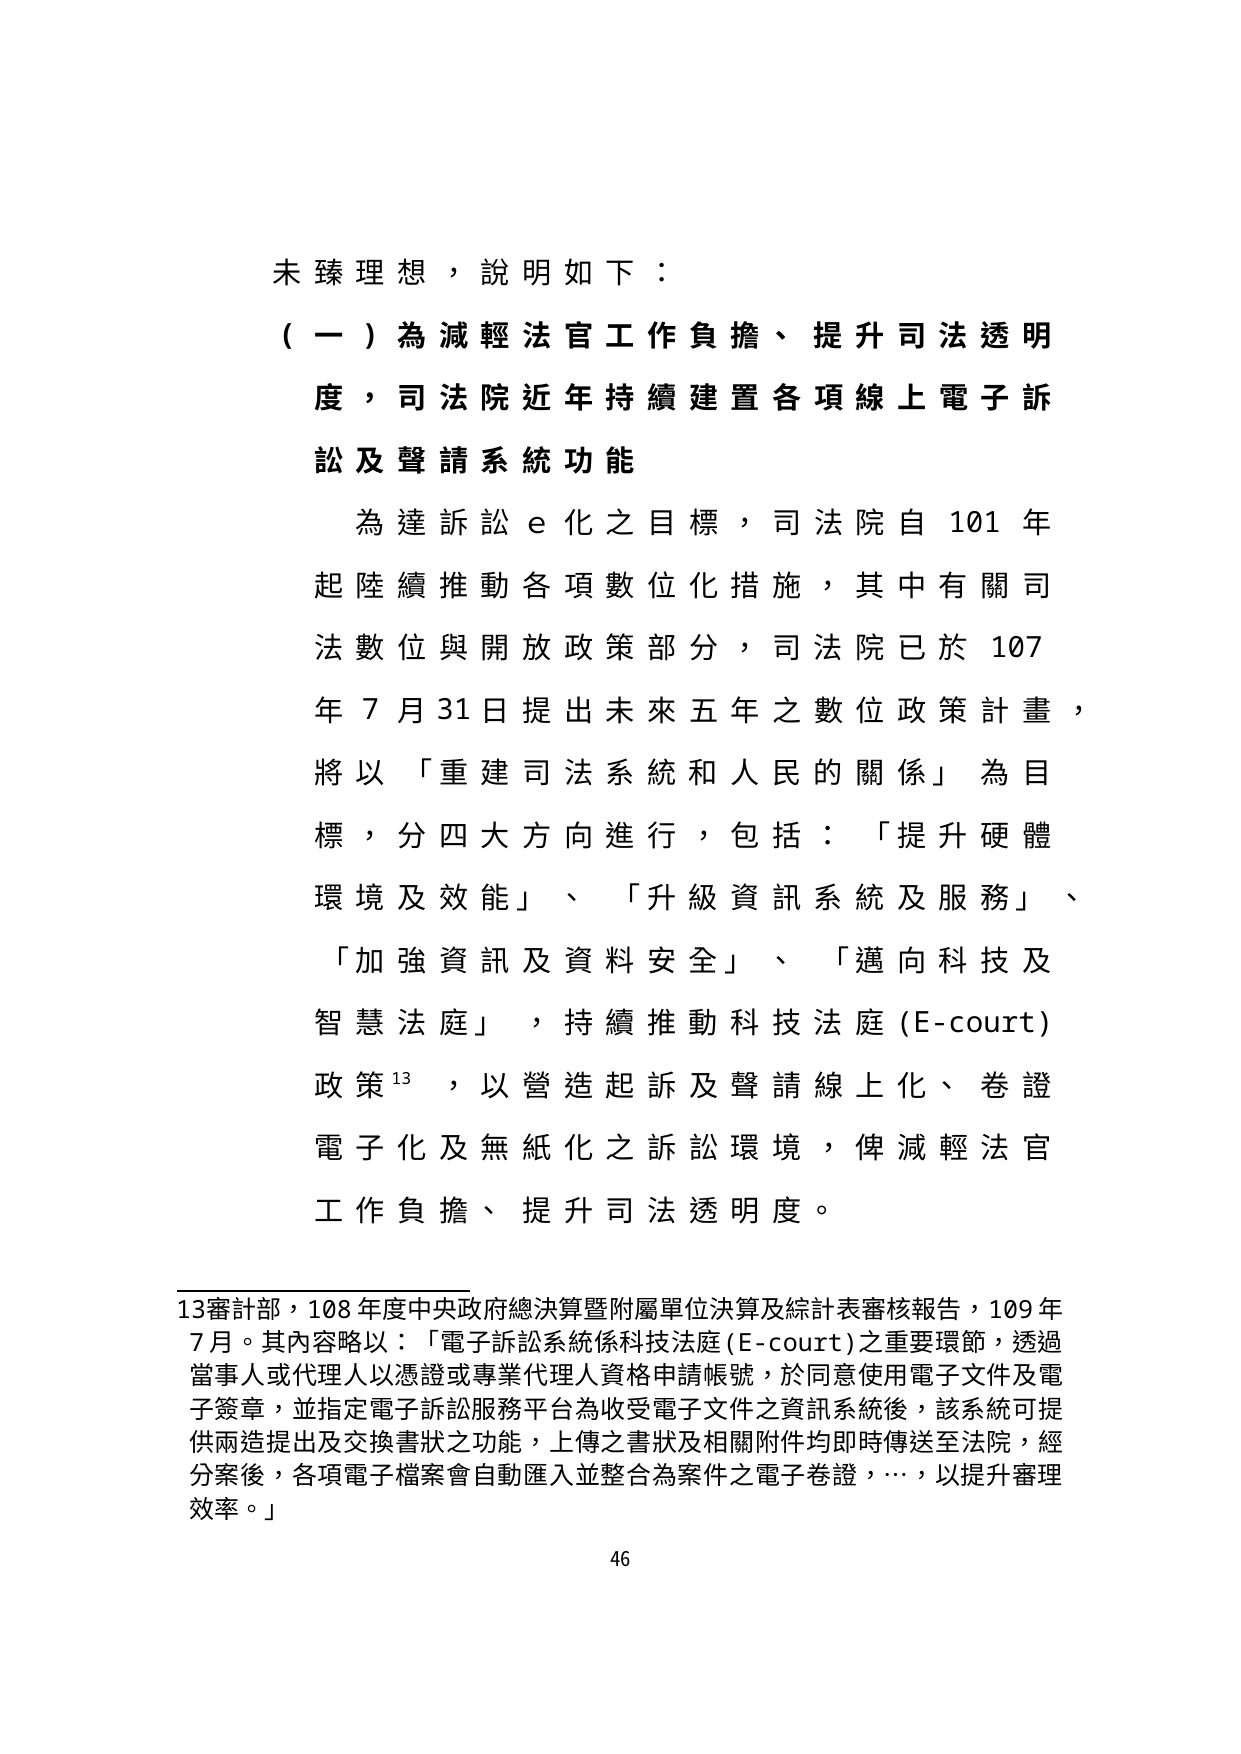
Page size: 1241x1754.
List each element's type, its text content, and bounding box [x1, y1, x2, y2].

text (一)為減輕法官工作負擔、提升司法透明度，司法院近年持續建置各項線上電子訴訟及聲請系統功能 [242, 292, 1058, 479]
text 審計部，108年度中央政府總決算暨附屬單位決算及綜計表審核報告，109年7月。其內容略以：「電子訴訟系統係科技法庭(E-court)之重要環節，透過當事人或代理人以憑證或專業代理人資格申請帳號，於同意使用電子文件及電子簽章，並指定電子訴訟服務平台為收受電子文件之資訊系統後，該系統可提供兩造提出及交換書狀之功能，上傳之書狀及相關附件均即時傳送至法院，經分案後，各項電子檔案會自動匯入並整合為案件之電子卷證，…，以提升審理效率。」 [176, 1291, 1063, 1525]
text 未臻理想，說明如下： [242, 229, 1058, 292]
text 為達訴訟ｅ化之目標，司法院自101年起陸續推動各項數位化措施，其中有關司法數位與開放政策部分，司法院已於107年7月31日提出未來五年之數位政策計畫，將以「重建司法系統和人民的關係」為目標，分四大方向進行，包括：「提升硬體環境及效能」、「升級資訊系統及服務」、「加強資訊及資料安全」、「邁向科技及智慧法庭」，持續推動科技法庭(E-court)政策，以營造起訴及聲請線上化、卷證電子化及無紙化之訴訟環境，俾減輕法官工作負擔、提升司法透明度。 [271, 479, 1058, 1229]
